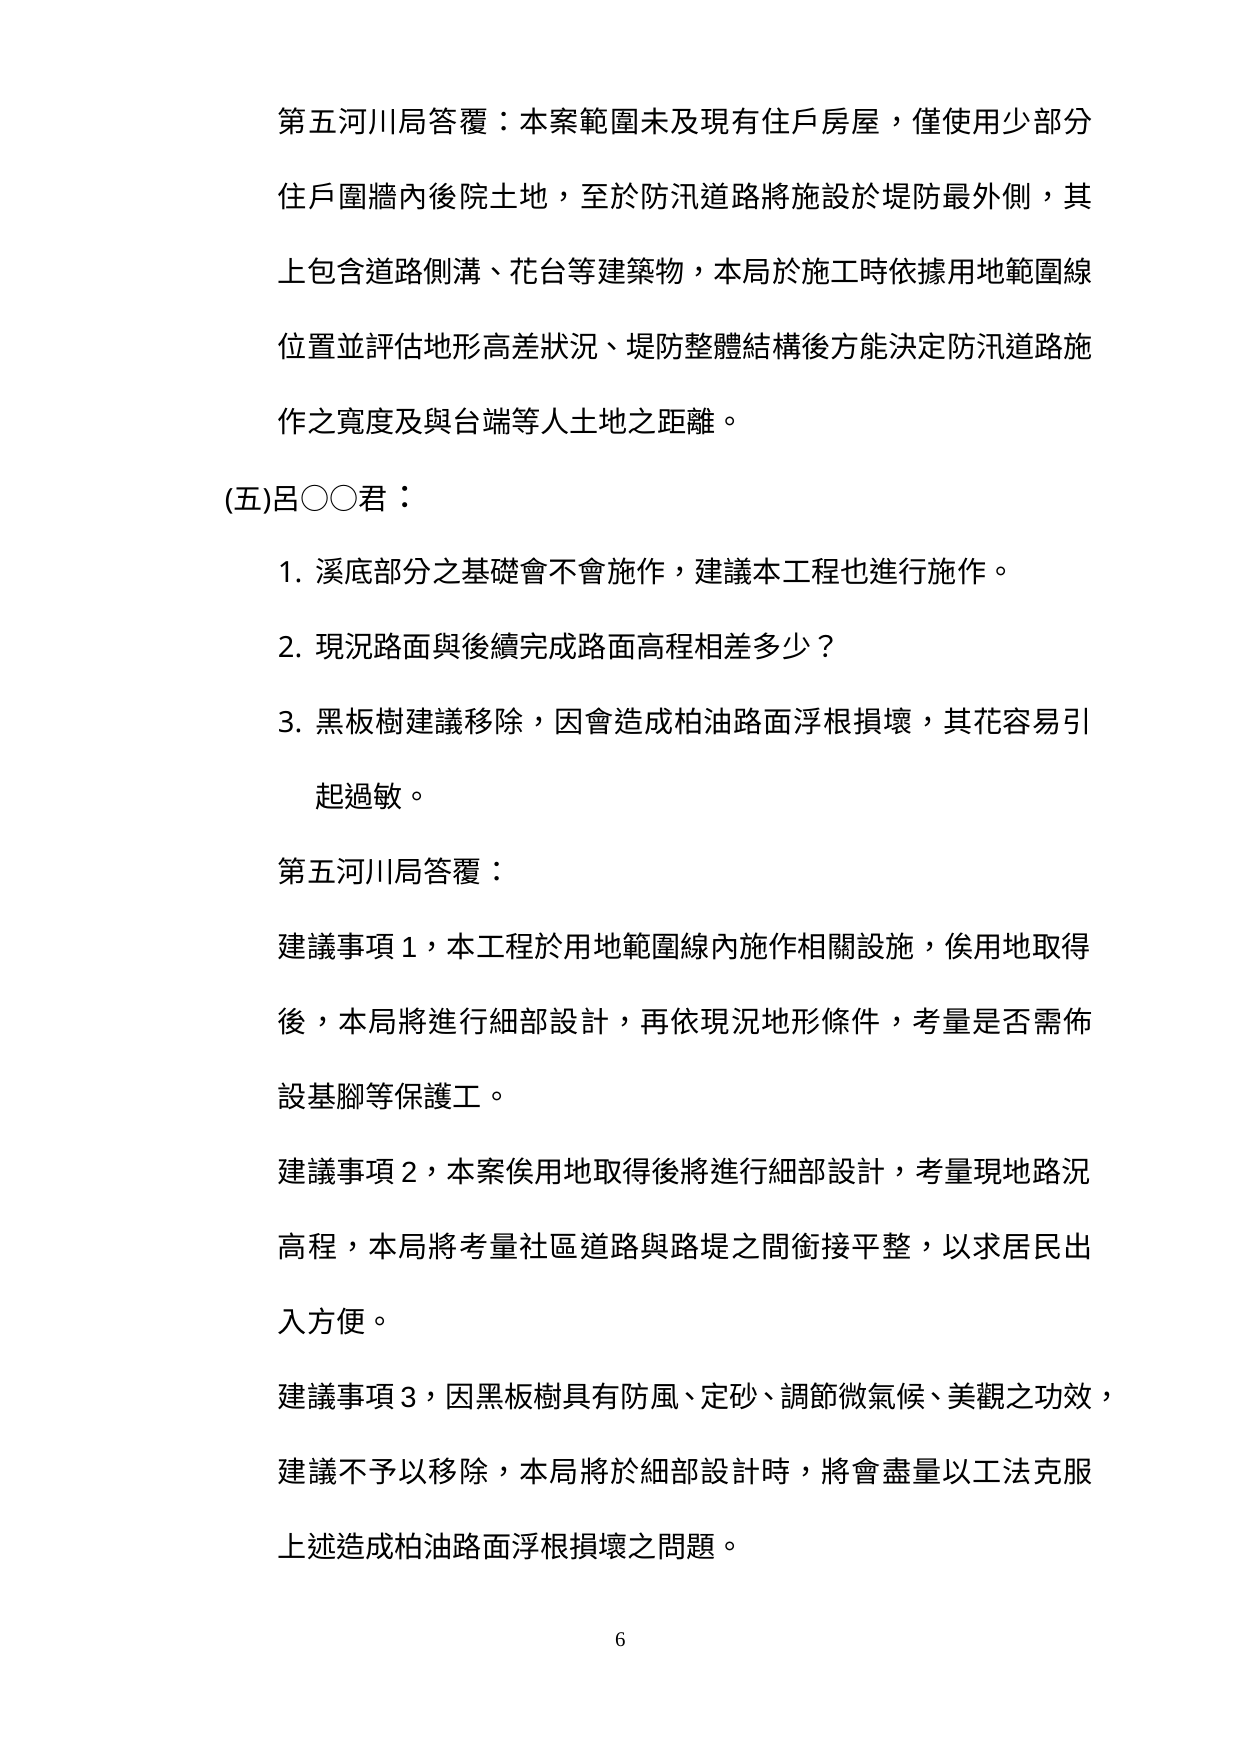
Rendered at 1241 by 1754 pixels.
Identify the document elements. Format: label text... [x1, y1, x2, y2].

list 呂○○君： [224, 457, 1092, 532]
text 建議事項2，本案俟用地取得後將進行細部設計，考量現地路況高程，本局將考量社區道路與路堤之間銜接平整，以求居民出入方便。 [278, 1132, 1092, 1357]
list 現況路面與後續完成路面高程相差多少？ [278, 607, 1092, 682]
list 溪底部分之基礎會不會施作，建議本工程也進行施作。 [278, 532, 1092, 607]
text 第五河川局答覆： [278, 832, 1092, 907]
text 建議事項3，因黑板樹具有防風、定砂、調節微氣候、美觀之功效，建議不予以移除，本局將於細部設計時，將會盡量以工法克服上述造成柏油路面浮根損壞之問題。 [278, 1357, 1092, 1582]
text 第五河川局答覆：本案範圍未及現有住戶房屋，僅使用少部分住戶圍牆內後院土地，至於防汛道路將施設於堤防最外側，其上包含道路側溝、花台等建築物，本局於施工時依據用地範圍線位置並評估地形高差狀況、堤防整體結構後方能決定防汛道路施作之寬度及與台端等人土地之距離。 [278, 82, 1092, 457]
list 黑板樹建議移除，因會造成柏油路面浮根損壞，其花容易引起過敏。 [278, 682, 1092, 832]
text 建議事項1，本工程於用地範圍線內施作相關設施，俟用地取得後，本局將進行細部設計，再依現況地形條件，考量是否需佈設基腳等保護工。 [278, 907, 1092, 1132]
